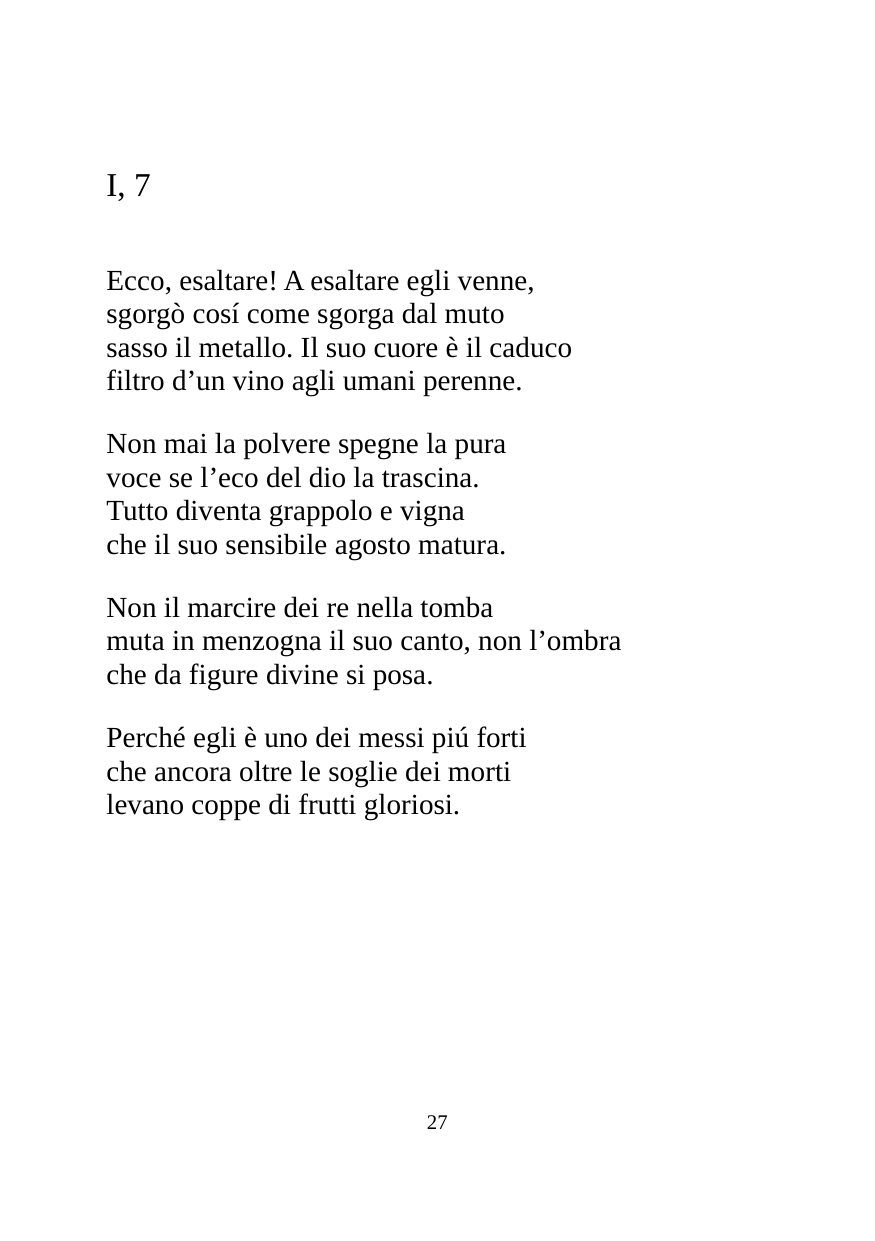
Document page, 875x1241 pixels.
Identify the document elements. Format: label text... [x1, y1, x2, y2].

text Perché egli è uno dei messi piú forti che ancora oltre le soglie dei morti levano coppe di frutti gloriosi. [106, 720, 768, 821]
text Ecco, esaltare! A esaltare egli venne, sgorgò cosí come sgorga dal muto sasso il metallo. Il suo cuore è il caduco filtro d’un vino agli umani perenne. [106, 263, 768, 397]
text Non mai la polvere spegne la pura voce se l’eco del dio la trascina. Tutto diventa grappolo e vigna che il suo sensibile agosto matura. [106, 426, 768, 561]
subtitle I, 7 [106, 165, 768, 204]
text Non il marcire dei re nella tomba muta in menzogna il suo canto, non l’ombra che da figure divine si posa. [106, 590, 768, 691]
